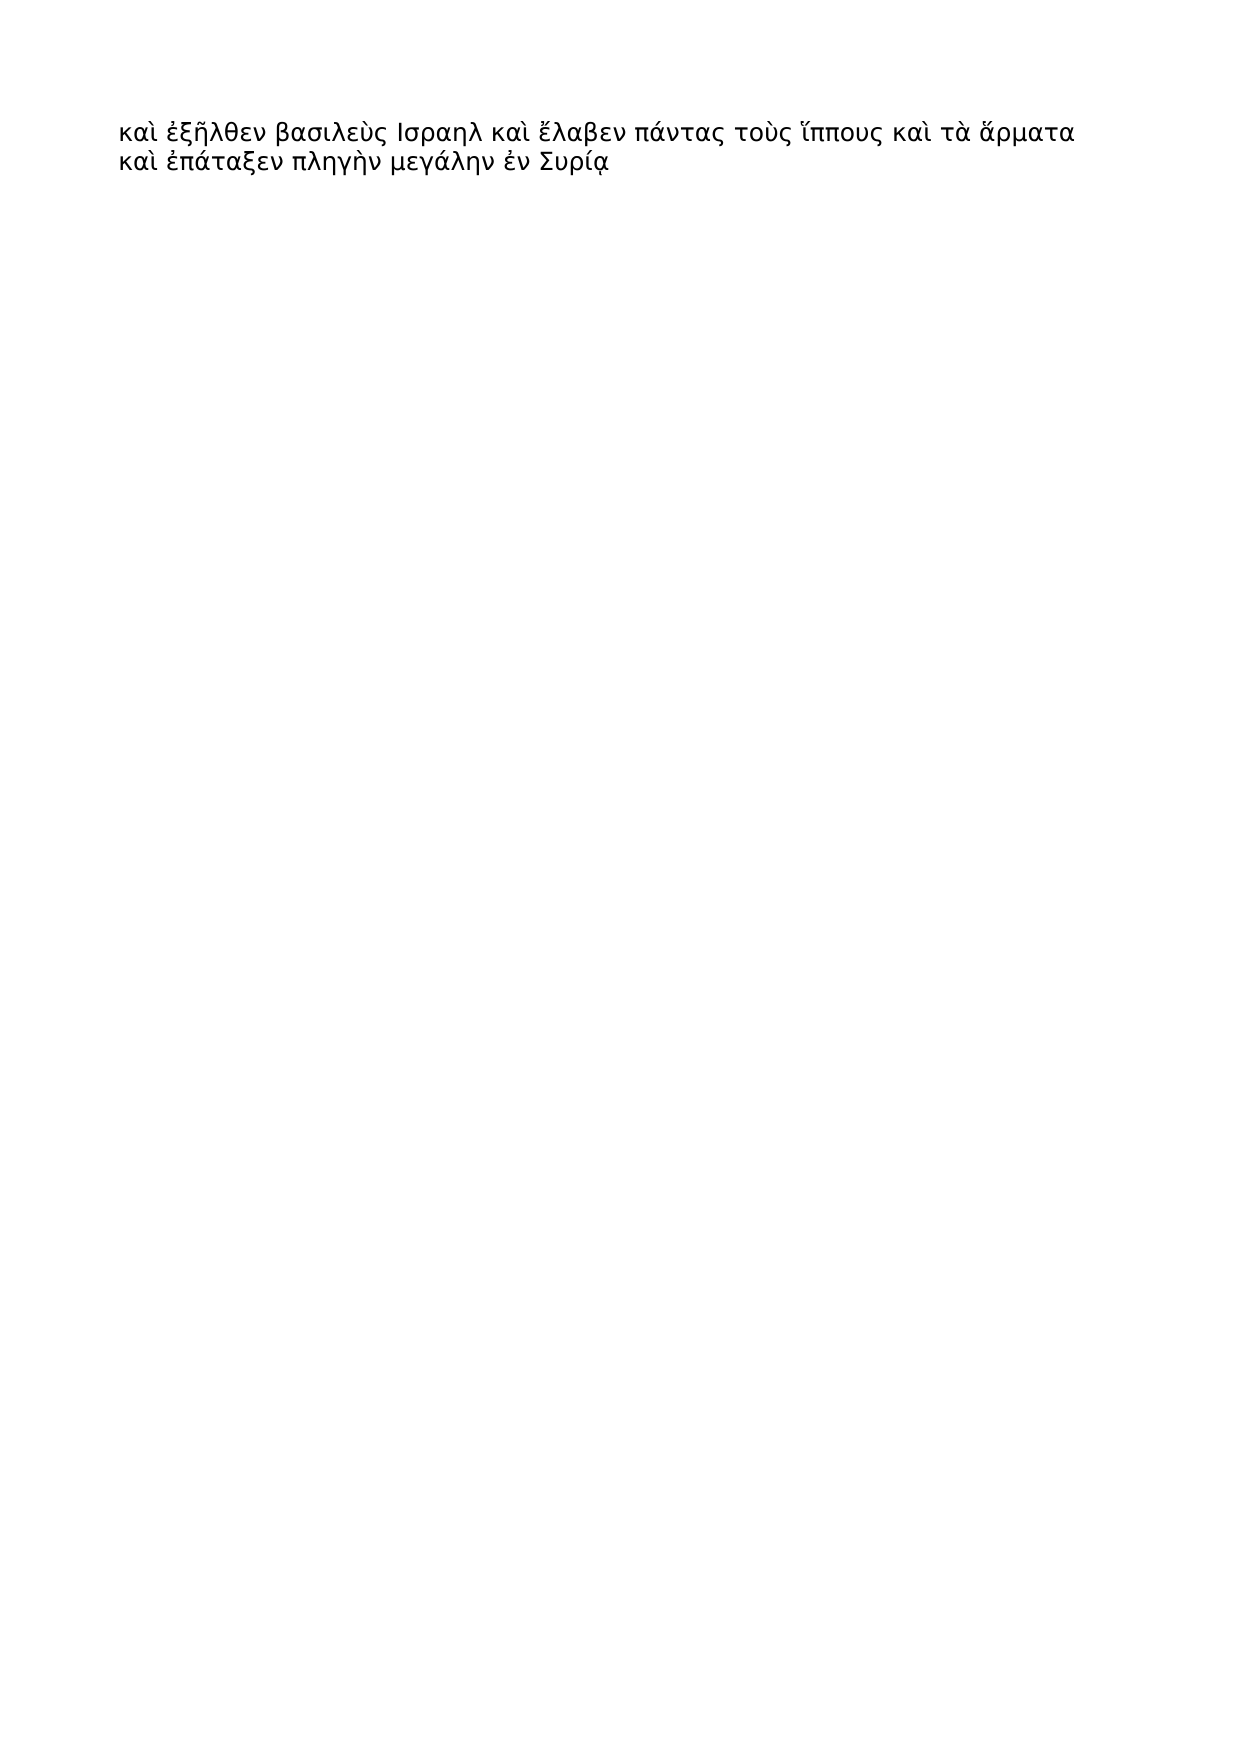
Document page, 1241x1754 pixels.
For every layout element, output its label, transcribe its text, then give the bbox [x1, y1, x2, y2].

text καὶ ἐξῆλθεν βασιλεὺς Ισραηλ καὶ ἔλαβεν πάντας τοὺς ἵππους καὶ τὰ ἅρματα καὶ ἐπάταξεν πληγὴν μεγάλην ἐν Συρίᾳ [118, 118, 1122, 176]
